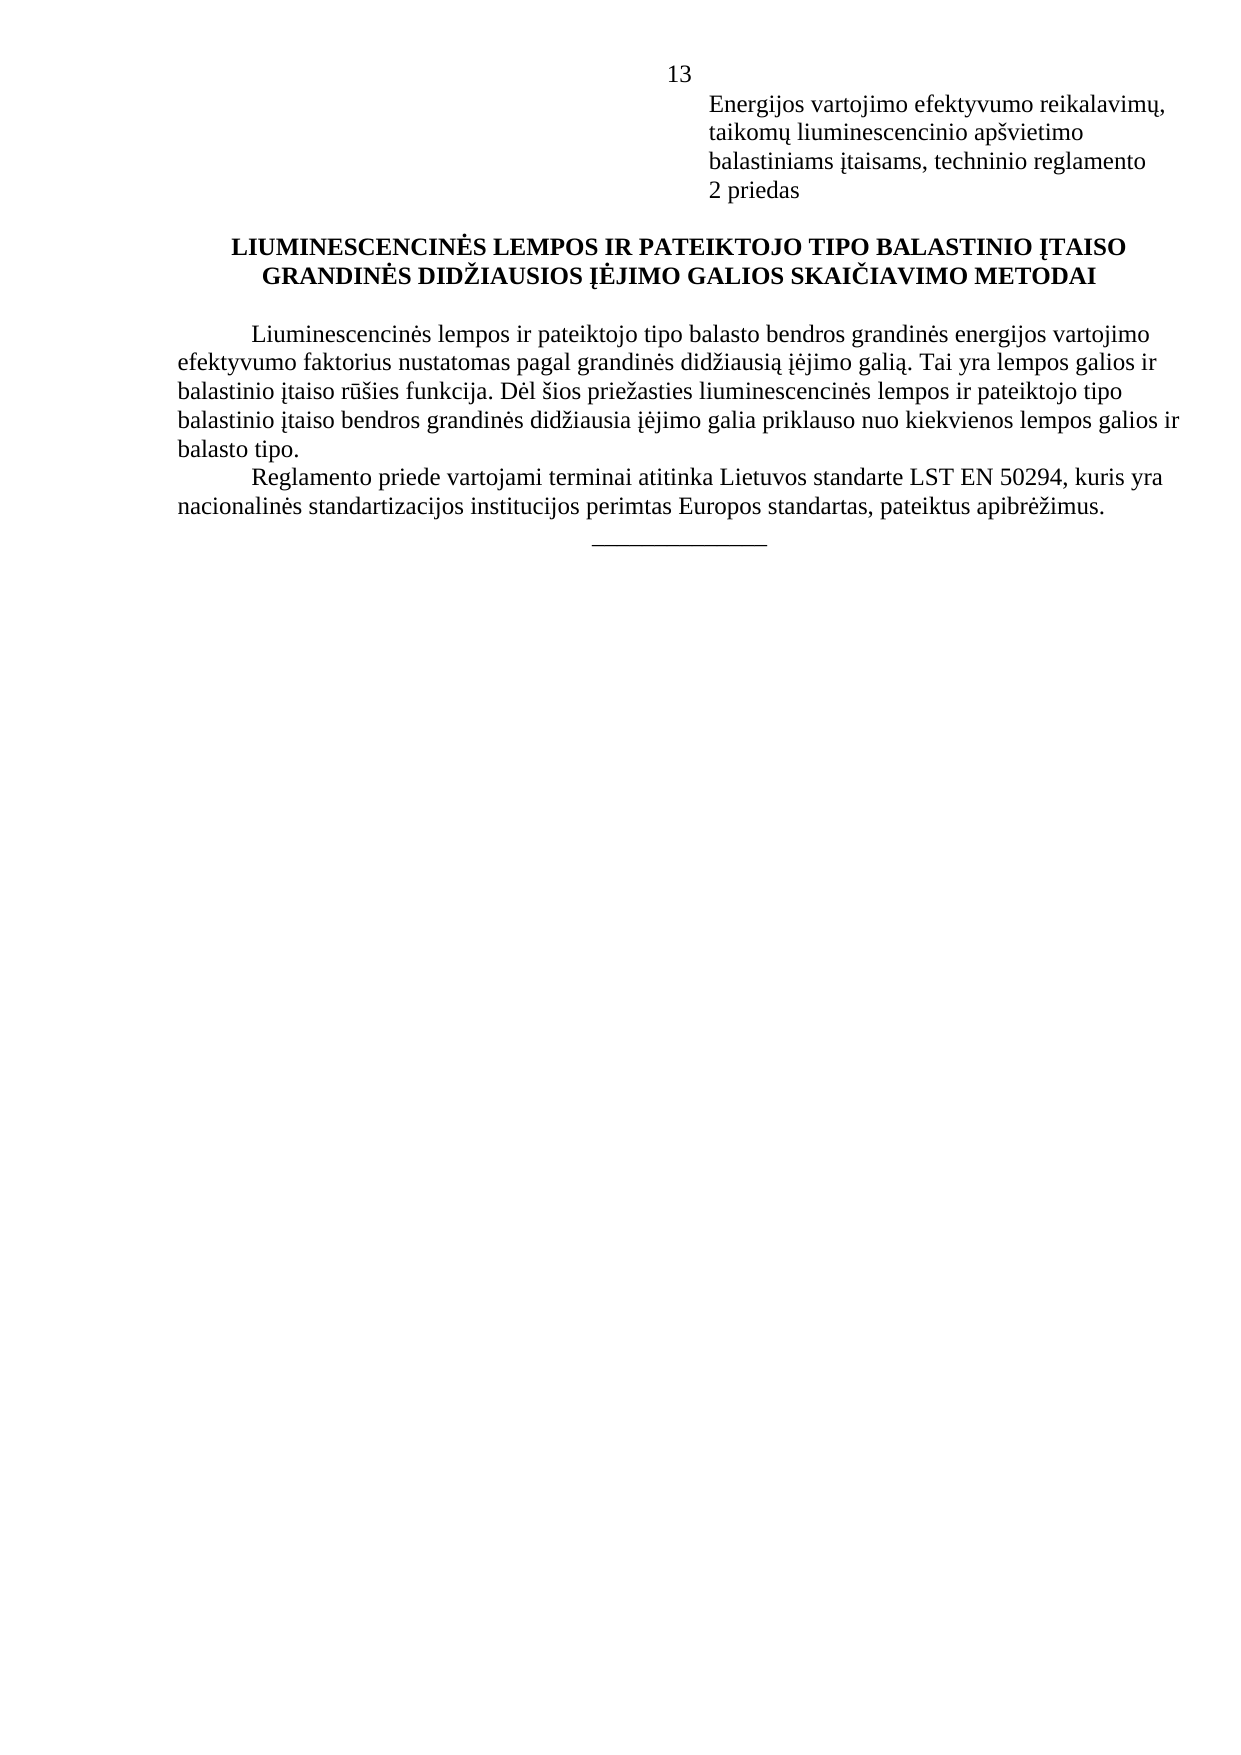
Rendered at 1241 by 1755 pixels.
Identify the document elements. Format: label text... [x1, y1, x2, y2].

text balastiniams įtaisams, techninio reglamento [177, 146, 1181, 175]
text 2 priedas [177, 175, 1181, 204]
text Reglamento priede vartojami terminai atitinka Lietuvos standarte LST EN 50294, kuris yra nacionalinės standartizacijos institucijos perimtas Europos standartas, pateiktus apibrėžimus. [177, 462, 1181, 520]
text LIUMINESCENCINĖS LEMPOS IR PATEIKTOJO TIPO BALASTINIO ĮTAISO GRANDINĖS DIDŽIAUSIOS ĮĖJIMO GALIOS SKAIČIAVIMO METODAI [177, 232, 1181, 290]
text Liuminescencinės lempos ir pateiktojo tipo balasto bendros grandinės energijos vartojimo efektyvumo faktorius nustatomas pagal grandinės didžiausią įėjimo galią. Tai yra lempos galios ir balastinio įtaiso rūšies funkcija. Dėl šios priežasties liuminescencinės lempos ir pateiktojo tipo balastinio įtaiso bendros grandinės didžiausia įėjimo galia priklauso nuo kiekvienos lempos galios ir balasto tipo. [177, 319, 1181, 462]
text Energijos vartojimo efektyvumo reikalavimų, [709, 89, 1181, 117]
text ______________ [177, 520, 1181, 549]
text taikomų liuminescencinio apšvietimo [177, 117, 1181, 146]
